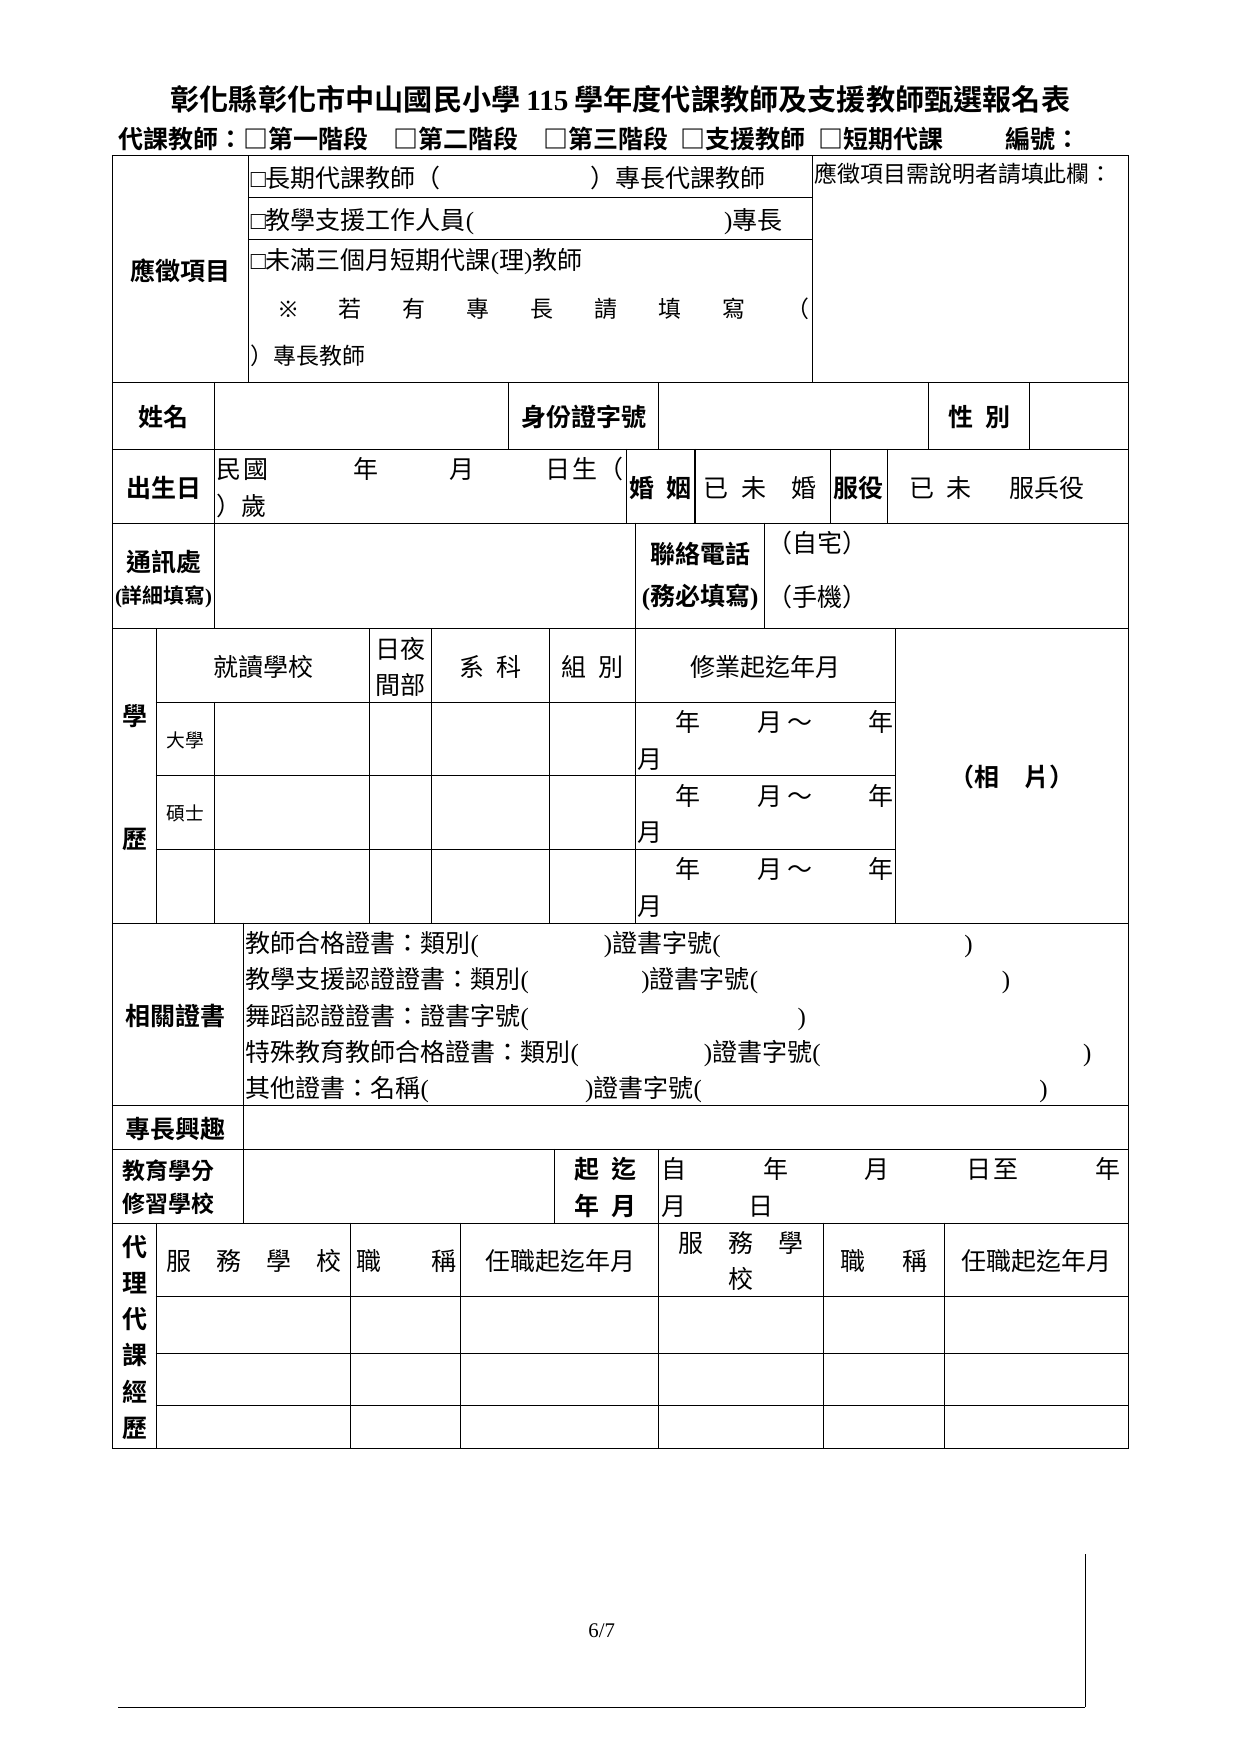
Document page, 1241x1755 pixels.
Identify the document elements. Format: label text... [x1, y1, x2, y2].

table_cell 日夜 間部 [370, 629, 431, 702]
table_cell □教學支援工作人員( )專長 [249, 198, 812, 239]
table_cell 已 未 服兵役 [888, 450, 1128, 522]
table_cell [157, 850, 214, 922]
table_cell [659, 1297, 823, 1352]
table_cell [215, 383, 508, 449]
table_cell [659, 1406, 823, 1448]
table_cell 自 年 月 日至 年 月 日 [659, 1150, 1128, 1222]
table_cell 教師合格證書：類別( )證書字號( ) 教學支援認證證書：類別( )證書字號( ) 舞蹈認證證書：證書字號( ) 特殊教育教師合格證書：類別( )證書字號( ) 其他證書：名稱( )證書字號( ) [244, 924, 1128, 1105]
table_cell 任職起迄年月 [461, 1224, 658, 1296]
table_cell 起 迄 年 月 [555, 1150, 658, 1222]
table_cell [945, 1406, 1128, 1448]
table_cell 學 歷 [113, 629, 156, 922]
table_cell [157, 1297, 350, 1352]
table_cell [1030, 383, 1128, 449]
text 彰化縣彰化市中山國民小學115學年度代課教師及支援教師甄選報名表 [118, 77, 1122, 119]
table_cell 民國 年 月 日生（ ）歲 [215, 450, 626, 522]
table_cell [215, 850, 369, 922]
table_cell [824, 1406, 944, 1448]
text 代課教師：□第一階段 □第二階段 □第三階段 □支援教師 □短期代課 編號： [118, 119, 1122, 155]
table_cell [370, 776, 431, 849]
table_header □長期代課教師（ ）專長代課教師 [249, 156, 812, 197]
table_cell 大學 [157, 703, 214, 775]
table_cell 相關證書 [113, 924, 243, 1105]
table_cell 身份證字號 [509, 383, 658, 449]
table_cell [157, 1354, 350, 1405]
table_cell 組 別 [550, 629, 635, 702]
table_cell [550, 703, 635, 775]
table_cell [550, 776, 635, 849]
table_cell [215, 524, 635, 628]
table_cell 代 理代 課 經 歷 [113, 1224, 156, 1448]
table_cell 職 稱 [351, 1224, 460, 1296]
table_cell [244, 1106, 1128, 1149]
table_cell 修業起迄年月 [636, 629, 895, 702]
table_cell （相 片） [896, 629, 1128, 922]
table_cell [945, 1354, 1128, 1405]
table_cell [432, 776, 549, 849]
table_header 應徵項目 [113, 156, 248, 382]
table_cell [157, 1406, 350, 1448]
table_header 應徵項目需說明者請填此欄： [813, 156, 1128, 382]
table_cell 年 月～ 年 月 [636, 850, 895, 922]
table_cell 已 未 婚 [696, 450, 830, 522]
table_cell [351, 1354, 460, 1405]
table_cell 服 務 學 校 [659, 1224, 823, 1296]
table_cell 服役 [831, 450, 887, 522]
table_cell 年 月～ 年 月 [636, 776, 895, 849]
table_cell 碩士 [157, 776, 214, 849]
table_cell 系 科 [432, 629, 549, 702]
table_cell 職 稱 [824, 1224, 944, 1296]
table_cell [461, 1406, 658, 1448]
table_cell 任職起迄年月 [945, 1224, 1128, 1296]
table_cell [351, 1297, 460, 1352]
table_cell [659, 1354, 823, 1405]
table_cell 通訊處 (詳細填寫) [113, 524, 214, 628]
table_cell [945, 1297, 1128, 1352]
table_cell 性 別 [929, 383, 1029, 449]
table_cell [215, 703, 369, 775]
table_cell [461, 1297, 658, 1352]
table_cell 年 月～ 年 月 [636, 703, 895, 775]
table_cell □未滿三個月短期代課(理)教師 ※若有專長請填寫（ ）專長教師 [249, 240, 812, 382]
table_cell 專長興趣 [113, 1106, 243, 1149]
table_cell 服 務 學 校 [157, 1224, 350, 1296]
table_cell [351, 1406, 460, 1448]
table_cell 教育學分 修習學校 [113, 1150, 243, 1222]
table_cell （自宅） （手機） [765, 524, 1128, 628]
table_cell [824, 1354, 944, 1405]
table_cell [215, 776, 369, 849]
table_cell [824, 1297, 944, 1352]
table_cell 婚 姻 [627, 450, 694, 522]
table_cell [432, 850, 549, 922]
table_cell [550, 850, 635, 922]
table_cell [432, 703, 549, 775]
table_cell [370, 850, 431, 922]
table_cell [370, 703, 431, 775]
table_cell [461, 1354, 658, 1405]
table_cell [659, 383, 928, 449]
table_cell 姓名 [113, 383, 214, 449]
table_cell 就讀學校 [157, 629, 369, 702]
table_cell [244, 1150, 554, 1222]
table_cell 出生日 [113, 450, 214, 522]
table_cell 聯絡電話 (務必填寫) [636, 524, 764, 628]
